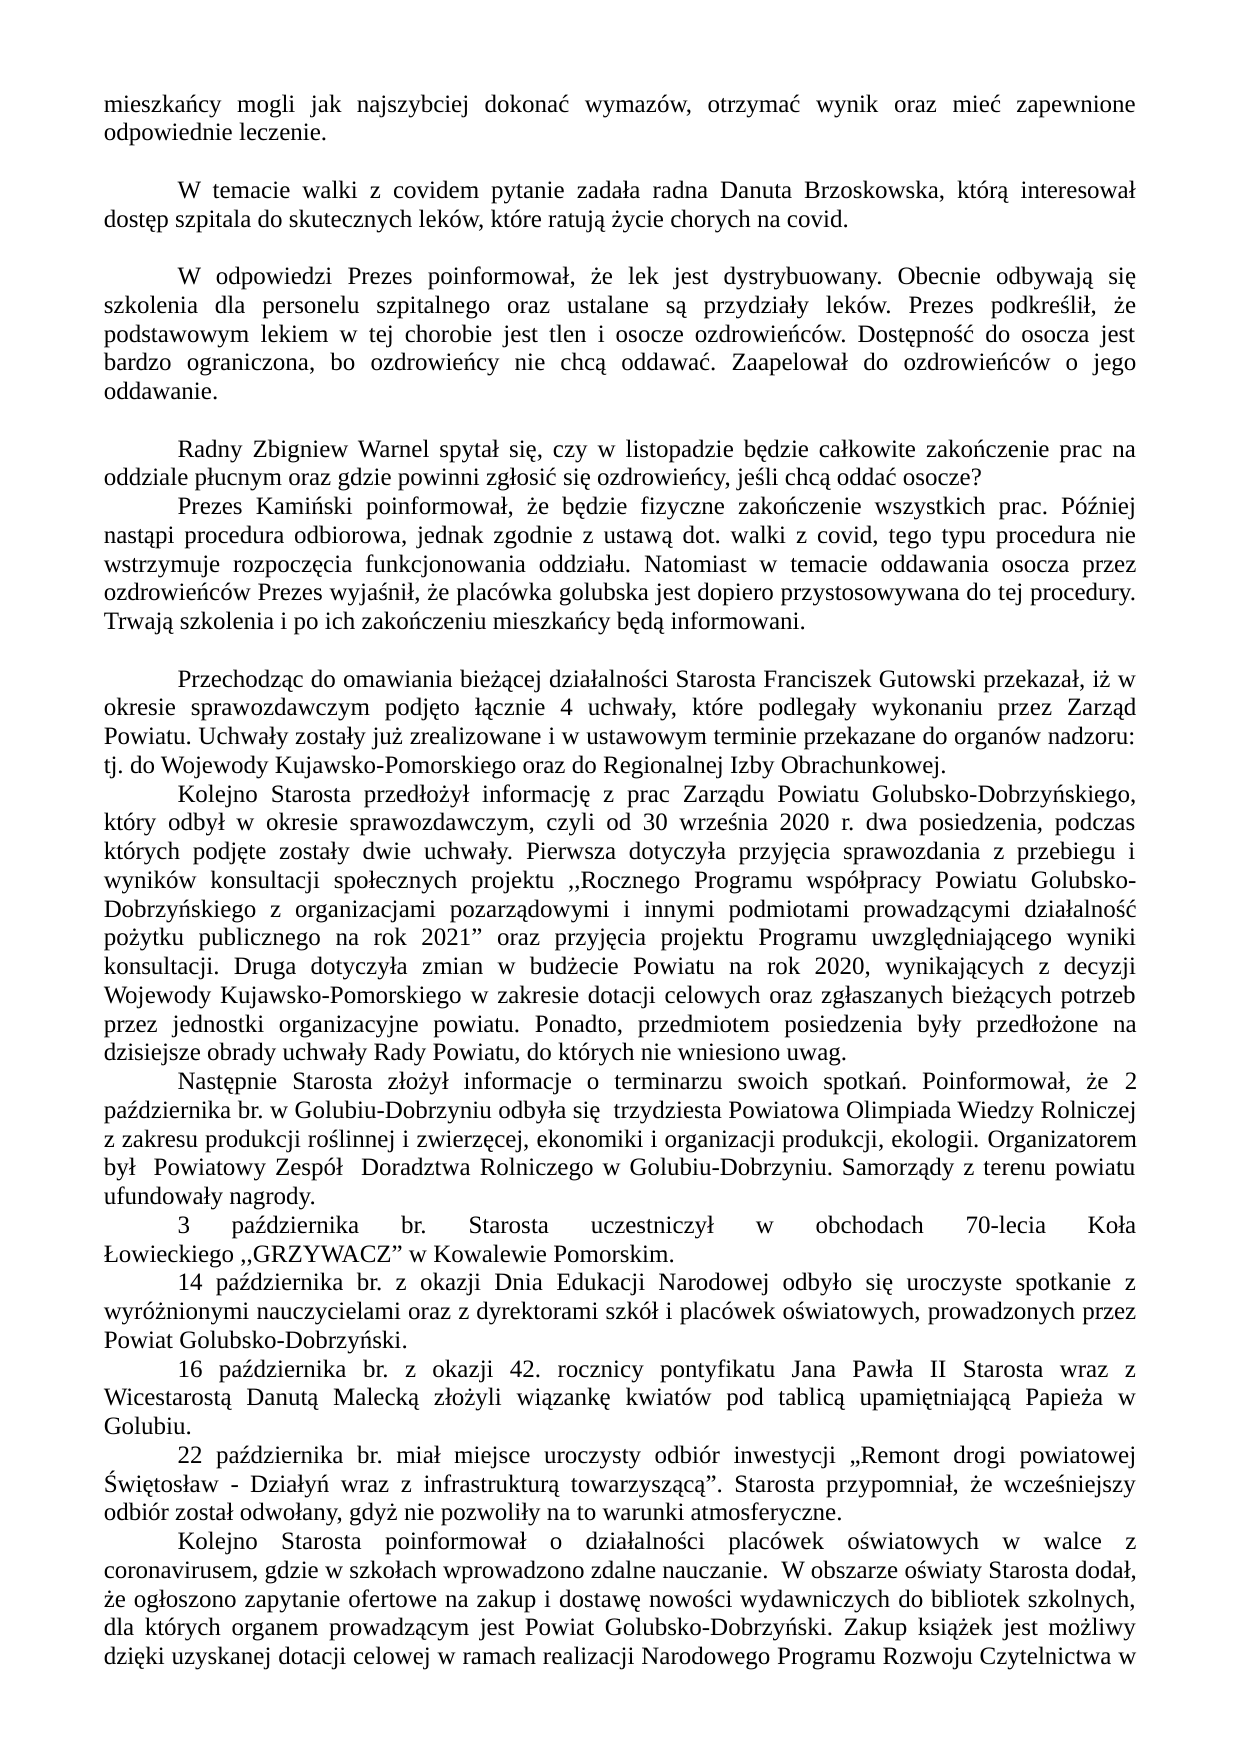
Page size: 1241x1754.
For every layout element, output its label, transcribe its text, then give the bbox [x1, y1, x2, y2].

text W odpowiedzi Prezes poinformował, że lek jest dystrybuowany. Obecnie odbywają się szkolenia dla personelu szpitalnego oraz ustalane są przydziały leków. Prezes podkreślił, że podstawowym lekiem w tej chorobie jest tlen i osocze ozdrowieńców. Dostępność do osocza jest bardzo ograniczona, bo ozdrowieńcy nie chcą oddawać. Zaapelował do ozdrowieńców o jego oddawanie. [103, 261, 1137, 405]
text Kolejno Starosta poinformował o działalności placówek oświatowych w walce z coronavirusem, gdzie w szkołach wprowadzono zdalne nauczanie. W obszarze oświaty Starosta dodał, że ogłoszono zapytanie ofertowe na zakup i dostawę nowości wydawniczych do bibliotek szkolnych, dla których organem prowadzącym jest Powiat Golubsko-Dobrzyński. Zakup książek jest możliwy dzięki uzyskanej dotacji celowej w ramach realizacji Narodowego Programu Rozwoju Czytelnictwa w [103, 1526, 1137, 1670]
text Prezes Kamiński poinformował, że będzie fizyczne zakończenie wszystkich prac. Później nastąpi procedura odbiorowa, jednak zgodnie z ustawą dot. walki z covid, tego typu procedura nie wstrzymuje rozpoczęcia funkcjonowania oddziału. Natomiast w temacie oddawania osocza przez ozdrowieńców Prezes wyjaśnił, że placówka golubska jest dopiero przystosowywana do tej procedury. Trwają szkolenia i po ich zakończeniu mieszkańcy będą informowani. [103, 491, 1137, 635]
text 22 października br. miał miejsce uroczysty odbiór inwestycji „Remont drogi powiatowej Świętosław - Działyń wraz z infrastrukturą towarzyszącą”. Starosta przypomniał, że wcześniejszy odbiór został odwołany, gdyż nie pozwoliły na to warunki atmosferyczne. [103, 1440, 1137, 1526]
text 14 października br. z okazji Dnia Edukacji Narodowej odbyło się uroczyste spotkanie z wyróżnionymi nauczycielami oraz z dyrektorami szkół i placówek oświatowych, prowadzonych przez Powiat Golubsko-Dobrzyński. [103, 1267, 1137, 1354]
text Następnie Starosta złożył informacje o terminarzu swoich spotkań. Poinformował, że 2 października br. w Golubiu-Dobrzyniu odbyła się trzydziesta Powiatowa Olimpiada Wiedzy Rolniczej z zakresu produkcji roślinnej i zwierzęcej, ekonomiki i organizacji produkcji, ekologii. Organizatorem był Powiatowy Zespół Doradztwa Rolniczego w Golubiu-Dobrzyniu. Samorządy z terenu powiatu ufundowały nagrody. [103, 1066, 1137, 1210]
text 16 października br. z okazji 42. rocznicy pontyfikatu Jana Pawła II Starosta wraz z Wicestarostą Danutą Malecką złożyli wiązankę kwiatów pod tablicą upamiętniającą Papieża w Golubiu. [103, 1354, 1137, 1440]
text mieszkańcy mogli jak najszybciej dokonać wymazów, otrzymać wynik oraz mieć zapewnione odpowiednie leczenie. [103, 89, 1137, 146]
text Kolejno Starosta przedłożył informację z prac Zarządu Powiatu Golubsko-Dobrzyńskiego, który odbył w okresie sprawozdawczym, czyli od 30 września 2020 r. dwa posiedzenia, podczas których podjęte zostały dwie uchwały. Pierwsza dotyczyła przyjęcia sprawozdania z przebiegu i wyników konsultacji społecznych projektu ,,Rocznego Programu współpracy Powiatu Golubsko-Dobrzyńskiego z organizacjami pozarządowymi i innymi podmiotami prowadzącymi działalność pożytku publicznego na rok 2021” oraz przyjęcia projektu Programu uwzględniającego wyniki konsultacji. Druga dotyczyła zmian w budżecie Powiatu na rok 2020, wynikających z decyzji Wojewody Kujawsko-Pomorskiego w zakresie dotacji celowych oraz zgłaszanych bieżących potrzeb przez jednostki organizacyjne powiatu. Ponadto, przedmiotem posiedzenia były przedłożone na dzisiejsze obrady uchwały Rady Powiatu, do których nie wniesiono uwag. [103, 779, 1137, 1066]
text 3 października br. Starosta uczestniczył w obchodach 70-lecia Koła Łowieckiego ,,GRZYWACZ” w Kowalewie Pomorskim. [103, 1210, 1137, 1267]
text Radny Zbigniew Warnel spytał się, czy w listopadzie będzie całkowite zakończenie prac na oddziale płucnym oraz gdzie powinni zgłosić się ozdrowieńcy, jeśli chcą oddać osocze? [103, 434, 1137, 491]
text W temacie walki z covidem pytanie zadała radna Danuta Brzoskowska, którą interesował dostęp szpitala do skutecznych leków, które ratują życie chorych na covid. [103, 175, 1137, 232]
text Przechodząc do omawiania bieżącej działalności Starosta Franciszek Gutowski przekazał, iż w okresie sprawozdawczym podjęto łącznie 4 uchwały, które podlegały wykonaniu przez Zarząd Powiatu. Uchwały zostały już zrealizowane i w ustawowym terminie przekazane do organów nadzoru: tj. do Wojewody Kujawsko-Pomorskiego oraz do Regionalnej Izby Obrachunkowej. [103, 664, 1137, 779]
